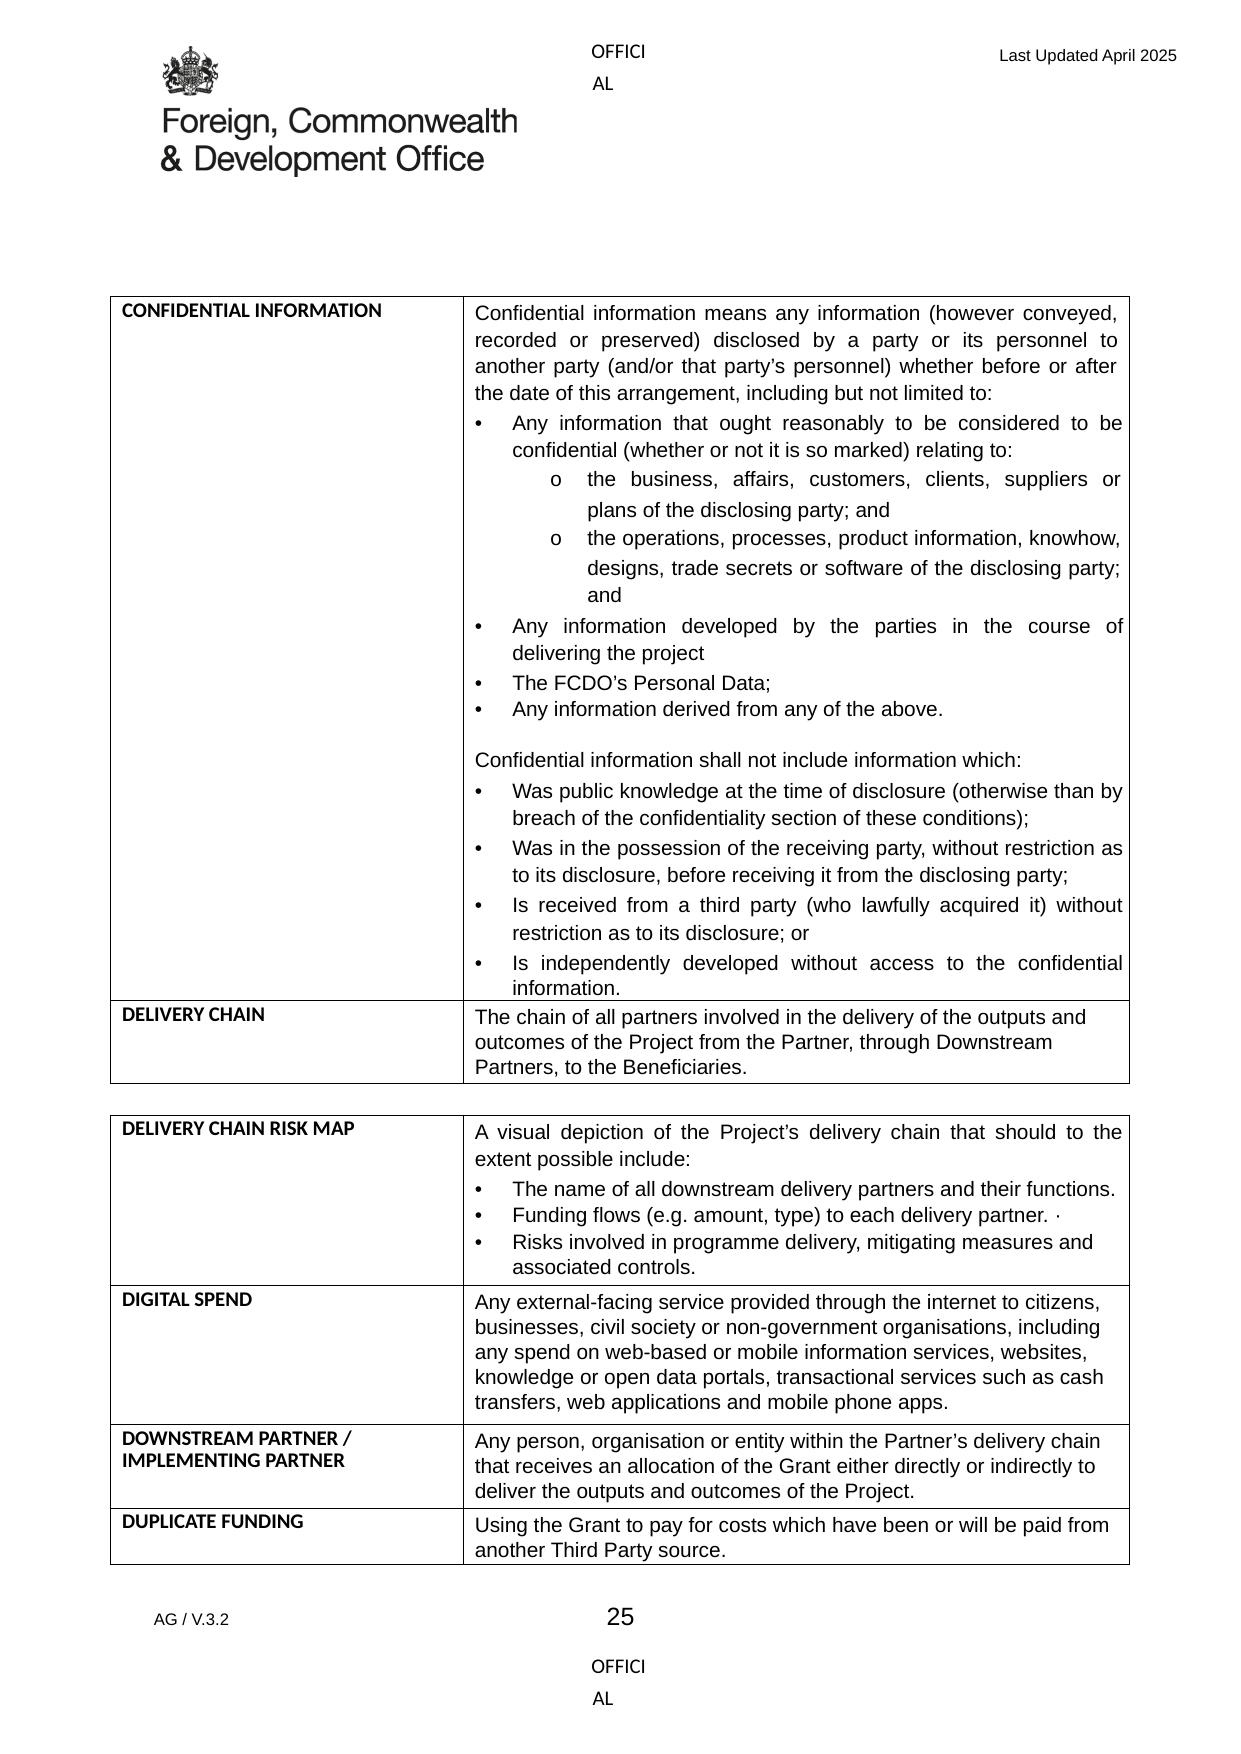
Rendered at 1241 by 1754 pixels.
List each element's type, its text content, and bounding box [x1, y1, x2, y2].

table_cell Using the Grant to pay for costs which have been or will be paid from another Third Party source. [464, 1509, 1129, 1564]
table_cell DIGITAL SPEND [111, 1286, 463, 1424]
table_header A visual depiction of the Project’s delivery chain that should to the extent possible include: The name of all downstream delivery partners and their functions. Funding flows (e.g. amount, type) to each delivery partner. · Risks involved in programme delivery, mitigating measures and associated controls. [464, 1116, 1129, 1285]
table_cell Any external-facing service provided through the internet to citizens, businesses, civil society or non-government organisations, including any spend on web-based or mobile information services, websites, knowledge or open data portals, transactional services such as cash transfers, web applications and mobile phone apps. [464, 1286, 1129, 1424]
table_cell CONFIDENTIAL INFORMATION [111, 297, 463, 999]
table_cell DUPLICATE FUNDING [111, 1509, 463, 1564]
table_cell The chain of all partners involved in the delivery of the outputs and outcomes of the Project from the Partner, through Downstream Partners, to the Beneficiaries. [464, 1001, 1129, 1083]
table_cell DOWNSTREAM PARTNER / IMPLEMENTING PARTNER [111, 1425, 463, 1507]
table_cell DELIVERY CHAIN [111, 1001, 463, 1083]
table_header DELIVERY CHAIN RISK MAP [111, 1116, 463, 1285]
table_cell Confidential information means any information (however conveyed, recorded or preserved) disclosed by a party or its personnel to another party (and/or that party’s personnel) whether before or after the date of this arrangement, including but not limited to: Any information that ought reasonably to be considered to be confidential (whether or not it is so marked) relating to: the business, affairs, customers, clients, suppliers or plans of the disclosing party; and the operations, processes, product information, knowhow, designs, trade secrets or software of the disclosing party; and Any information developed by the parties in the course of delivering the project The FCDO’s Personal Data; Any information derived from any of the above. Confidential information shall not include information which: Was public knowledge at the time of disclosure (otherwise than by breach of the confidentiality section of these conditions); Was in the possession of the receiving party, without restriction as to its disclosure, before receiving it from the disclosing party; Is received from a third party (who lawfully acquired it) without restriction as to its disclosure; or Is independently developed without access to the confidential information. [464, 297, 1129, 999]
picture [157, 46, 517, 177]
table_cell Any person, organisation or entity within the Partner’s delivery chain that receives an allocation of the Grant either directly or indirectly to deliver the outputs and outcomes of the Project. [464, 1425, 1129, 1507]
